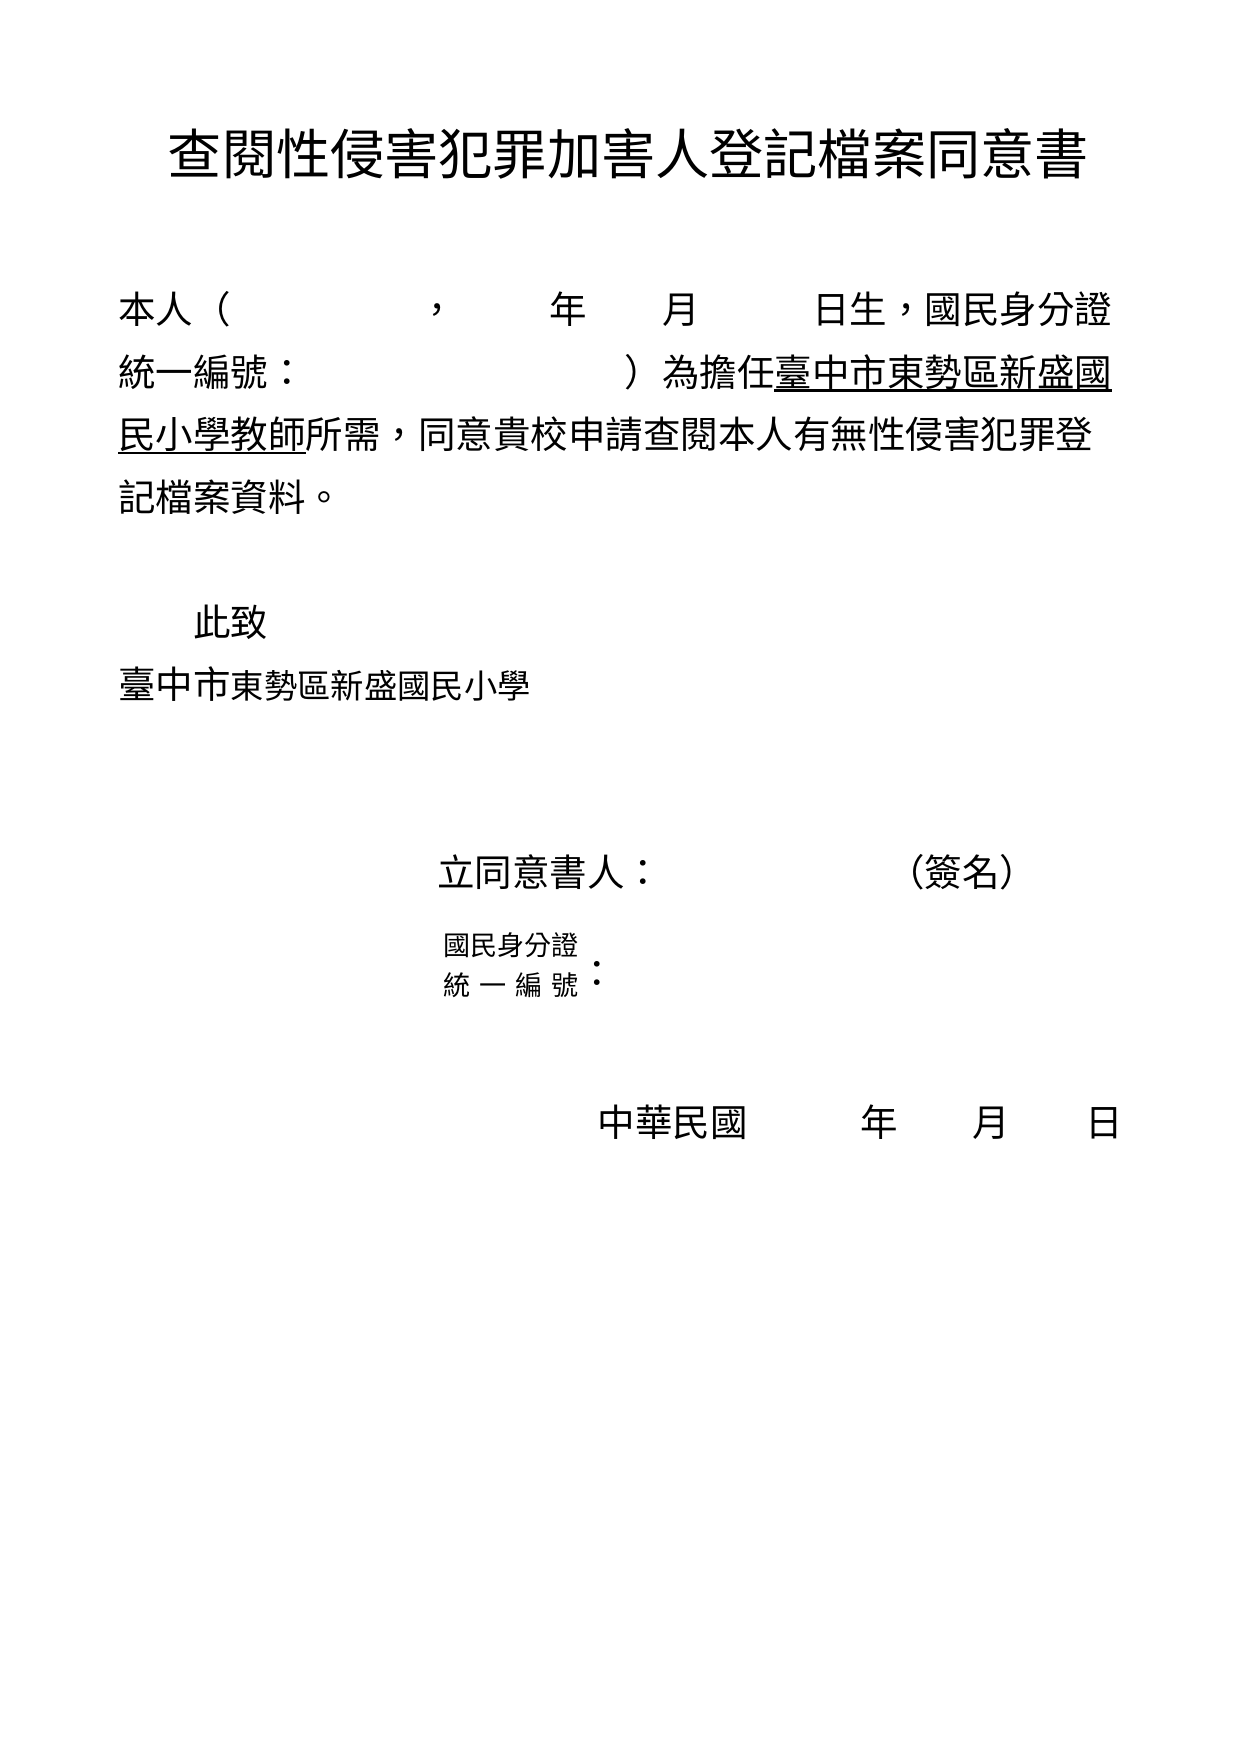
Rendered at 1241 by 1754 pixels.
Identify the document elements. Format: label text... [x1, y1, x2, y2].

text 臺中市東勢區新盛國民小學 [118, 641, 1122, 703]
text 立同意書人： （簽名） [118, 828, 1122, 891]
text 此致 [118, 578, 1122, 641]
text 本人（ ， 年 月 日生，國民身分證統一編號： ）為擔任臺中市東勢區新盛國民小學教師所需，同意貴校申請查閱本人有無性侵害犯罪登記檔案資料。 [118, 266, 1122, 516]
text 中華民國 年 月 日 [118, 1078, 1122, 1141]
text 查閱性侵害犯罪加害人登記檔案同意書 [118, 78, 1138, 203]
text 國民身分證統一編號： [118, 891, 1122, 1016]
